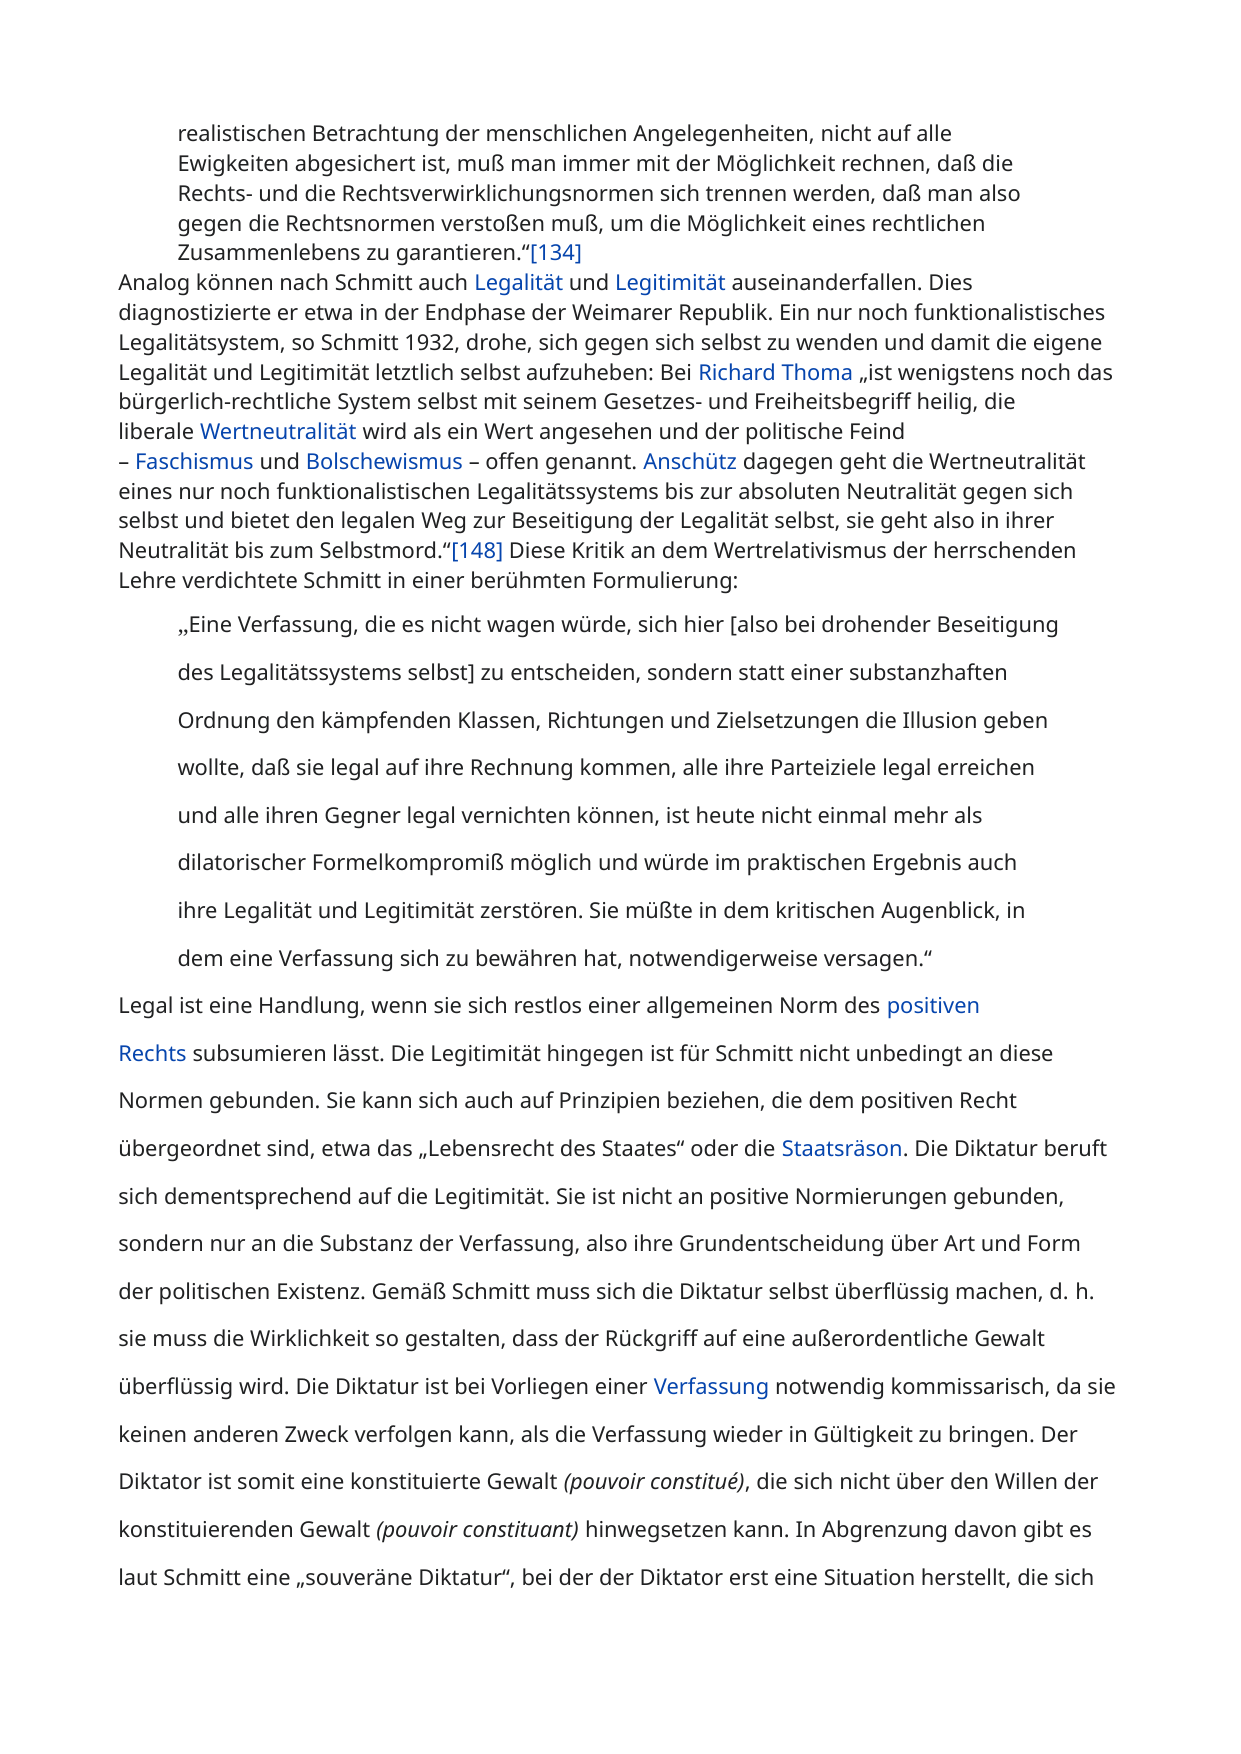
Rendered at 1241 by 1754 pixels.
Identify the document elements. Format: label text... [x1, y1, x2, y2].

text Analog können nach Schmitt auch Legalität und Legitimität auseinanderfallen. Dies diagnostizierte er etwa in der Endphase der Weimarer Republik. Ein nur noch funktionalistisches Legalitätsystem, so Schmitt 1932, drohe, sich gegen sich selbst zu wenden und damit die eigene Legalität und Legitimität letztlich selbst aufzuheben: Bei Richard Thoma „ist wenigstens noch das bürgerlich-rechtliche System selbst mit seinem Gesetzes- und Freiheitsbegriff heilig, die liberale Wertneutralität wird als ein Wert angesehen und der politische Feind – Faschismus und Bolschewismus – offen genannt. Anschütz dagegen geht die Wertneutralität eines nur noch funktionalistischen Legalitätssystems bis zur absoluten Neutralität gegen sich selbst und bietet den legalen Weg zur Beseitigung der Legalität selbst, sie geht also in ihrer Neutralität bis zum Selbstmord.“[148] Diese Kritik an dem Wertrelativismus der herrschenden Lehre verdichtete Schmitt in einer berühmten Formulierung: [118, 267, 1122, 595]
text „Eine Verfassung, die es nicht wagen würde, sich hier [also bei drohender Beseitigung des Legalitätssystems selbst] zu entscheiden, sondern statt einer substanzhaften Ordnung den kämpfenden Klassen, Richtungen und Zielsetzungen die Illusion geben wollte, daß sie legal auf ihre Rechnung kommen, alle ihre Parteiziele legal erreichen und alle ihren Gegner legal vernichten können, ist heute nicht einmal mehr als dilatorischer Formelkompromiß möglich und würde im praktischen Ergebnis auch ihre Legalität und Legitimität zerstören. Sie müßte in dem kritischen Augenblick, in dem eine Verfassung sich zu bewähren hat, notwendigerweise versagen.“ [177, 609, 1063, 972]
text Legal ist eine Handlung, wenn sie sich restlos einer allgemeinen Norm des positiven Rechts subsumieren lässt. Die Legitimität hingegen ist für Schmitt nicht unbedingt an diese Normen gebunden. Sie kann sich auch auf Prinzipien beziehen, die dem positiven Recht übergeordnet sind, etwa das „Lebensrecht des Staates“ oder die Staatsräson. Die Diktatur beruft sich dementsprechend auf die Legitimität. Sie ist nicht an positive Normierungen gebunden, sondern nur an die Substanz der Verfassung, also ihre Grundentscheidung über Art und Form der politischen Existenz. Gemäß Schmitt muss sich die Diktatur selbst überflüssig machen, d. h. sie muss die Wirklichkeit so gestalten, dass der Rückgriff auf eine außerordentliche Gewalt überflüssig wird. Die Diktatur ist bei Vorliegen einer Verfassung notwendig kommissarisch, da sie keinen anderen Zweck verfolgen kann, als die Verfassung wieder in Gültigkeit zu bringen. Der Diktator ist somit eine konstituierte Gewalt (pouvoir constitué), die sich nicht über den Willen der konstituierenden Gewalt (pouvoir constituant) hinwegsetzen kann. In Abgrenzung davon gibt es laut Schmitt eine „souveräne Diktatur“, bei der der Diktator erst eine Situation herstellt, die sich [118, 990, 1122, 1591]
text realistischen Betrachtung der menschlichen Angelegenheiten, nicht auf alle Ewigkeiten abgesichert ist, muß man immer mit der Möglichkeit rechnen, daß die Rechts- und die Rechtsverwirklichungsnormen sich trennen werden, daß man also gegen die Rechtsnormen verstoßen muß, um die Möglichkeit eines rechtlichen Zusammenlebens zu garantieren.“[134] [177, 118, 1063, 267]
